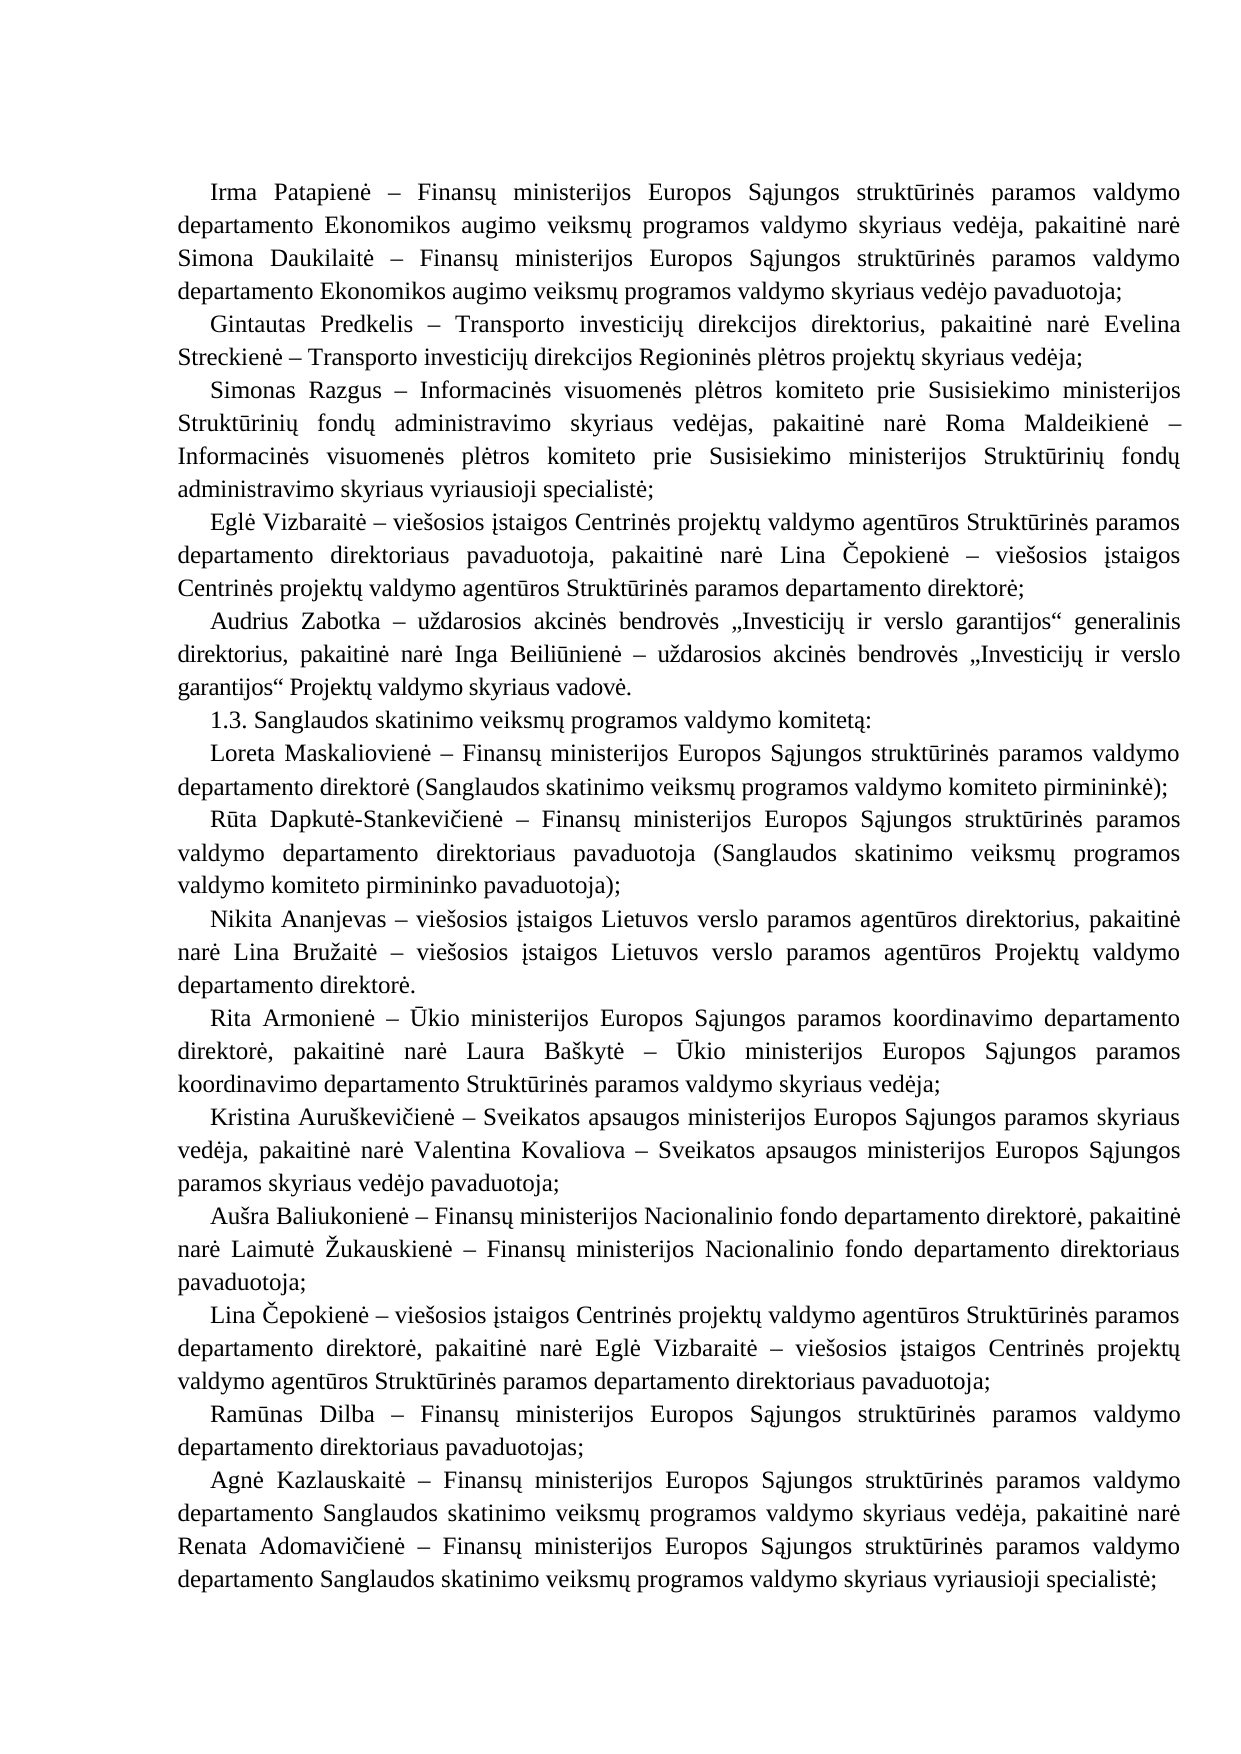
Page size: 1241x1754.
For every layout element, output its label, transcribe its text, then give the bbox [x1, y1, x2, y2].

text Eglė Vizbaraitė – viešosios įstaigos Centrinės projektų valdymo agentūros Struktūrinės paramos departamento direktoriaus pavaduotoja, pakaitinė narė Lina Čepokienė – viešosios įstaigos Centrinės projektų valdymo agentūros Struktūrinės paramos departamento direktorė; [177, 507, 1181, 602]
text Audrius Zabotka – uždarosios akcinės bendrovės „Investicijų ir verslo garantijos“ generalinis direktorius, pakaitinė narė Inga Beiliūnienė – uždarosios akcinės bendrovės „Investicijų ir verslo garantijos“ Projektų valdymo skyriaus vadovė. [177, 606, 1181, 701]
text Loreta Maskaliovienė – Finansų ministerijos Europos Sąjungos struktūrinės paramos valdymo departamento direktorė (Sanglaudos skatinimo veiksmų programos valdymo komiteto pirmininkė); [177, 738, 1181, 800]
text Lina Čepokienė – viešosios įstaigos Centrinės projektų valdymo agentūros Struktūrinės paramos departamento direktorė, pakaitinė narė Eglė Vizbaraitė – viešosios įstaigos Centrinės projektų valdymo agentūros Struktūrinės paramos departamento direktoriaus pavaduotoja; [177, 1300, 1181, 1395]
text Agnė Kazlauskaitė – Finansų ministerijos Europos Sąjungos struktūrinės paramos valdymo departamento Sanglaudos skatinimo veiksmų programos valdymo skyriaus vedėja, pakaitinė narė Renata Adomavičienė – Finansų ministerijos Europos Sąjungos struktūrinės paramos valdymo departamento Sanglaudos skatinimo veiksmų programos valdymo skyriaus vyriausioji specialistė; [177, 1465, 1181, 1593]
text Gintautas Predkelis – Transporto investicijų direkcijos direktorius, pakaitinė narė Evelina Streckienė – Transporto investicijų direkcijos Regioninės plėtros projektų skyriaus vedėja; [177, 309, 1181, 371]
text Simonas Razgus – Informacinės visuomenės plėtros komiteto prie Susisiekimo ministerijos Struktūrinių fondų administravimo skyriaus vedėjas, pakaitinė narė Roma Maldeikienė – Informacinės visuomenės plėtros komiteto prie Susisiekimo ministerijos Struktūrinių fondų administravimo skyriaus vyriausioji specialistė; [177, 375, 1181, 503]
text Kristina Auruškevičienė – Sveikatos apsaugos ministerijos Europos Sąjungos paramos skyriaus vedėja, pakaitinė narė Valentina Kovaliova – Sveikatos apsaugos ministerijos Europos Sąjungos paramos skyriaus vedėjo pavaduotoja; [177, 1102, 1181, 1197]
text Nikita Ananjevas – viešosios įstaigos Lietuvos verslo paramos agentūros direktorius, pakaitinė narė Lina Bružaitė – viešosios įstaigos Lietuvos verslo paramos agentūros Projektų valdymo departamento direktorė. [177, 904, 1181, 998]
text Rita Armonienė – Ūkio ministerijos Europos Sąjungos paramos koordinavimo departamento direktorė, pakaitinė narė Laura Baškytė – Ūkio ministerijos Europos Sąjungos paramos koordinavimo departamento Struktūrinės paramos valdymo skyriaus vedėja; [177, 1003, 1181, 1097]
text Ramūnas Dilba – Finansų ministerijos Europos Sąjungos struktūrinės paramos valdymo departamento direktoriaus pavaduotojas; [177, 1399, 1181, 1461]
text Rūta Dapkutė-Stankevičienė – Finansų ministerijos Europos Sąjungos struktūrinės paramos valdymo departamento direktoriaus pavaduotoja (Sanglaudos skatinimo veiksmų programos valdymo komiteto pirmininko pavaduotoja); [177, 804, 1181, 899]
text Aušra Baliukonienė – Finansų ministerijos Nacionalinio fondo departamento direktorė, pakaitinė narė Laimutė Žukauskienė – Finansų ministerijos Nacionalinio fondo departamento direktoriaus pavaduotoja; [177, 1201, 1181, 1296]
text Irma Patapienė – Finansų ministerijos Europos Sąjungos struktūrinės paramos valdymo departamento Ekonomikos augimo veiksmų programos valdymo skyriaus vedėja, pakaitinė narė Simona Daukilaitė – Finansų ministerijos Europos Sąjungos struktūrinės paramos valdymo departamento Ekonomikos augimo veiksmų programos valdymo skyriaus vedėjo pavaduotoja; [177, 177, 1181, 305]
text 1.3. Sanglaudos skatinimo veiksmų programos valdymo komitetą: [177, 706, 1181, 734]
